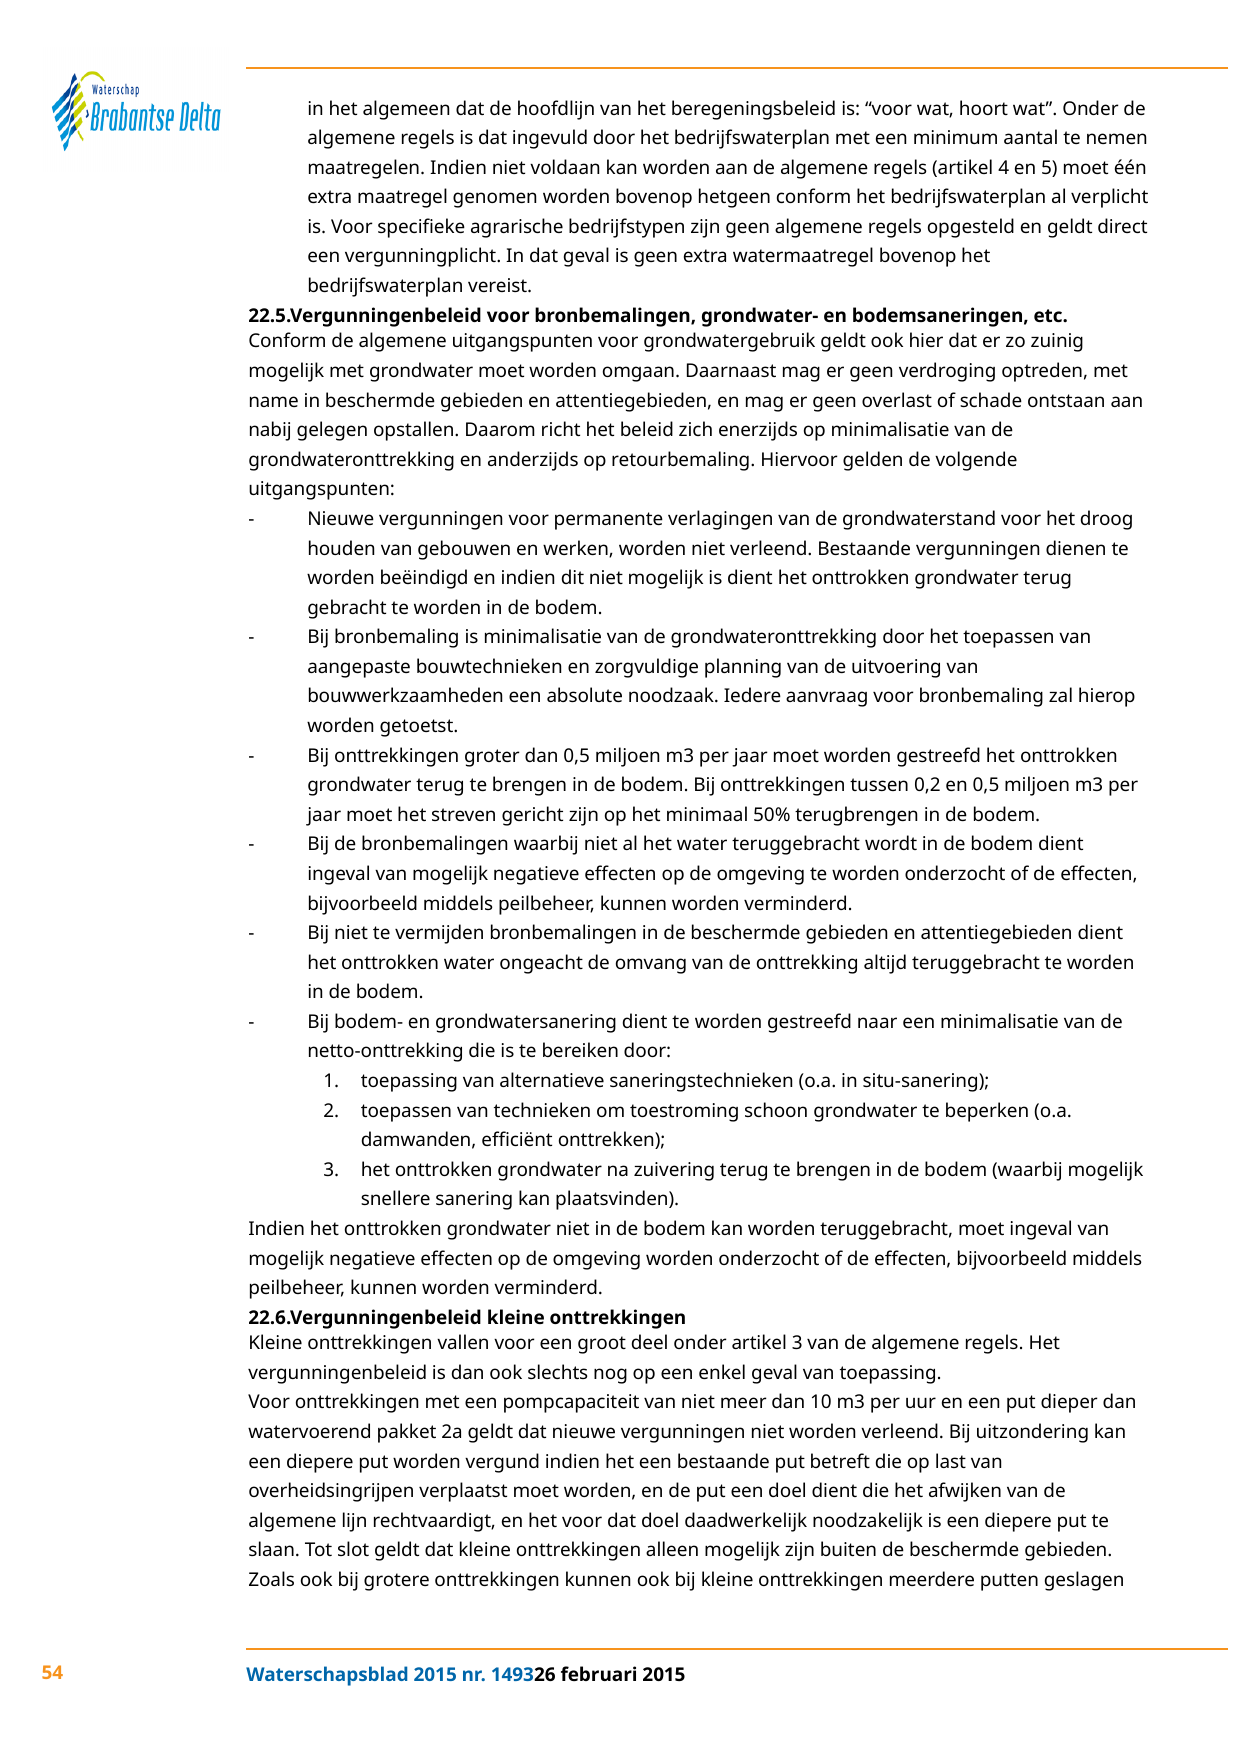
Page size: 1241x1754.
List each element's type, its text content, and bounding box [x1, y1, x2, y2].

text Indien het onttrokken grondwater niet in de bodem kan worden teruggebracht, moet ingeval van mogelijk negatieve effecten op de omgeving worden onderzocht of de effecten, bijvoorbeeld middels peilbeheer, kunnen worden verminderd. [248, 1215, 1152, 1300]
list Bij onttrekkingen groter dan 0,5 miljoen m3 per jaar moet worden gestreefd het onttrokken grondwater terug te brengen in de bodem. Bij onttrekkingen tussen 0,2 en 0,5 miljoen m3 per jaar moet het streven gericht zijn op het minimaal 50% terugbrengen in de bodem. [248, 742, 1152, 827]
list in het algemeen dat de hoofdlijn van het beregeningsbeleid is: “voor wat, hoort wat”. Onder de algemene regels is dat ingevuld door het bedrijfswaterplan met een minimum aantal te nemen maatregelen. Indien niet voldaan kan worden aan de algemene regels (artikel 4 en 5) moet één extra maatregel genomen worden bovenop hetgeen conform het bedrijfswaterplan al verplicht is. Voor specifieke agrarische bedrijfstypen zijn geen algemene regels opgesteld en geldt direct een vergunningplicht. In dat geval is geen extra watermaatregel bovenop het bedrijfswaterplan vereist. [248, 95, 1152, 298]
list Bij bodem- en grondwatersanering dient te worden gestreefd naar een minimalisatie van de netto-onttrekking die is te bereiken door: [248, 1008, 1152, 1063]
list Bij de bronbemalingen waarbij niet al het water teruggebracht wordt in de bodem dient ingeval van mogelijk negatieve effecten op de omgeving te worden onderzocht of de effecten, bijvoorbeeld middels peilbeheer, kunnen worden verminderd. [248, 831, 1152, 915]
text 22.5.Vergunningenbeleid voor bronbemalingen, grondwater- en bodemsaneringen, etc. [248, 302, 1152, 328]
text 22.6.Vergunningenbeleid kleine onttrekkingen [248, 1304, 1152, 1329]
picture [41, 47, 231, 172]
list Bij bronbemaling is minimalisatie van de grondwateronttrekking door het toepassen van aangepaste bouwtechnieken en zorgvuldige planning van de uitvoering van bouwwerkzaamheden een absolute noodzaak. Iedere aanvraag voor bronbemaling zal hierop worden getoetst. [248, 623, 1152, 738]
list Nieuwe vergunningen voor permanente verlagingen van de grondwaterstand voor het droog houden van gebouwen en werken, worden niet verleend. Bestaande vergunningen dienen te worden beëindigd en indien dit niet mogelijk is dient het onttrokken grondwater terug gebracht te worden in de bodem. [248, 505, 1152, 619]
text Kleine onttrekkingen vallen voor een groot deel onder artikel 3 van de algemene regels. Het vergunningenbeleid is dan ook slechts nog op een enkel geval van toepassing. [248, 1329, 1152, 1385]
list het onttrokken grondwater na zuivering terug te brengen in de bodem (waarbij mogelijk snellere sanering kan plaatsvinden). [323, 1156, 1152, 1211]
text Voor onttrekkingen met een pompcapaciteit van niet meer dan 10 m3 per uur en een put dieper dan watervoerend pakket 2a geldt dat nieuwe vergunningen niet worden verleend. Bij uitzondering kan een diepere put worden vergund indien het een bestaande put betreft die op last van overheidsingrijpen verplaatst moet worden, en de put een doel dient die het afwijken van de algemene lijn rechtvaardigt, en het voor dat doel daadwerkelijk noodzakelijk is een diepere put te slaan. Tot slot geldt dat kleine onttrekkingen alleen mogelijk zijn buiten de beschermde gebieden. Zoals ook bij grotere onttrekkingen kunnen ook bij kleine onttrekkingen meerdere putten geslagen [248, 1389, 1152, 1592]
list toepassen van technieken om toestroming schoon grondwater te beperken (o.a. damwanden, efficiënt onttrekken); [323, 1097, 1152, 1152]
list toepassing van alternatieve saneringstechnieken (o.a. in situ-sanering); [323, 1067, 1152, 1093]
text Conform de algemene uitgangspunten voor grondwatergebruik geldt ook hier dat er zo zuinig mogelijk met grondwater moet worden omgaan. Daarnaast mag er geen verdroging optreden, met name in beschermde gebieden en attentiegebieden, en mag er geen overlast of schade ontstaan aan nabij gelegen opstallen. Daarom richt het beleid zich enerzijds op minimalisatie van de grondwateronttrekking en anderzijds op retourbemaling. Hiervoor gelden de volgende uitgangspunten: [248, 328, 1152, 501]
list Bij niet te vermijden bronbemalingen in de beschermde gebieden en attentiegebieden dient het onttrokken water ongeacht de omvang van de onttrekking altijd teruggebracht te worden in de bodem. [248, 919, 1152, 1004]
